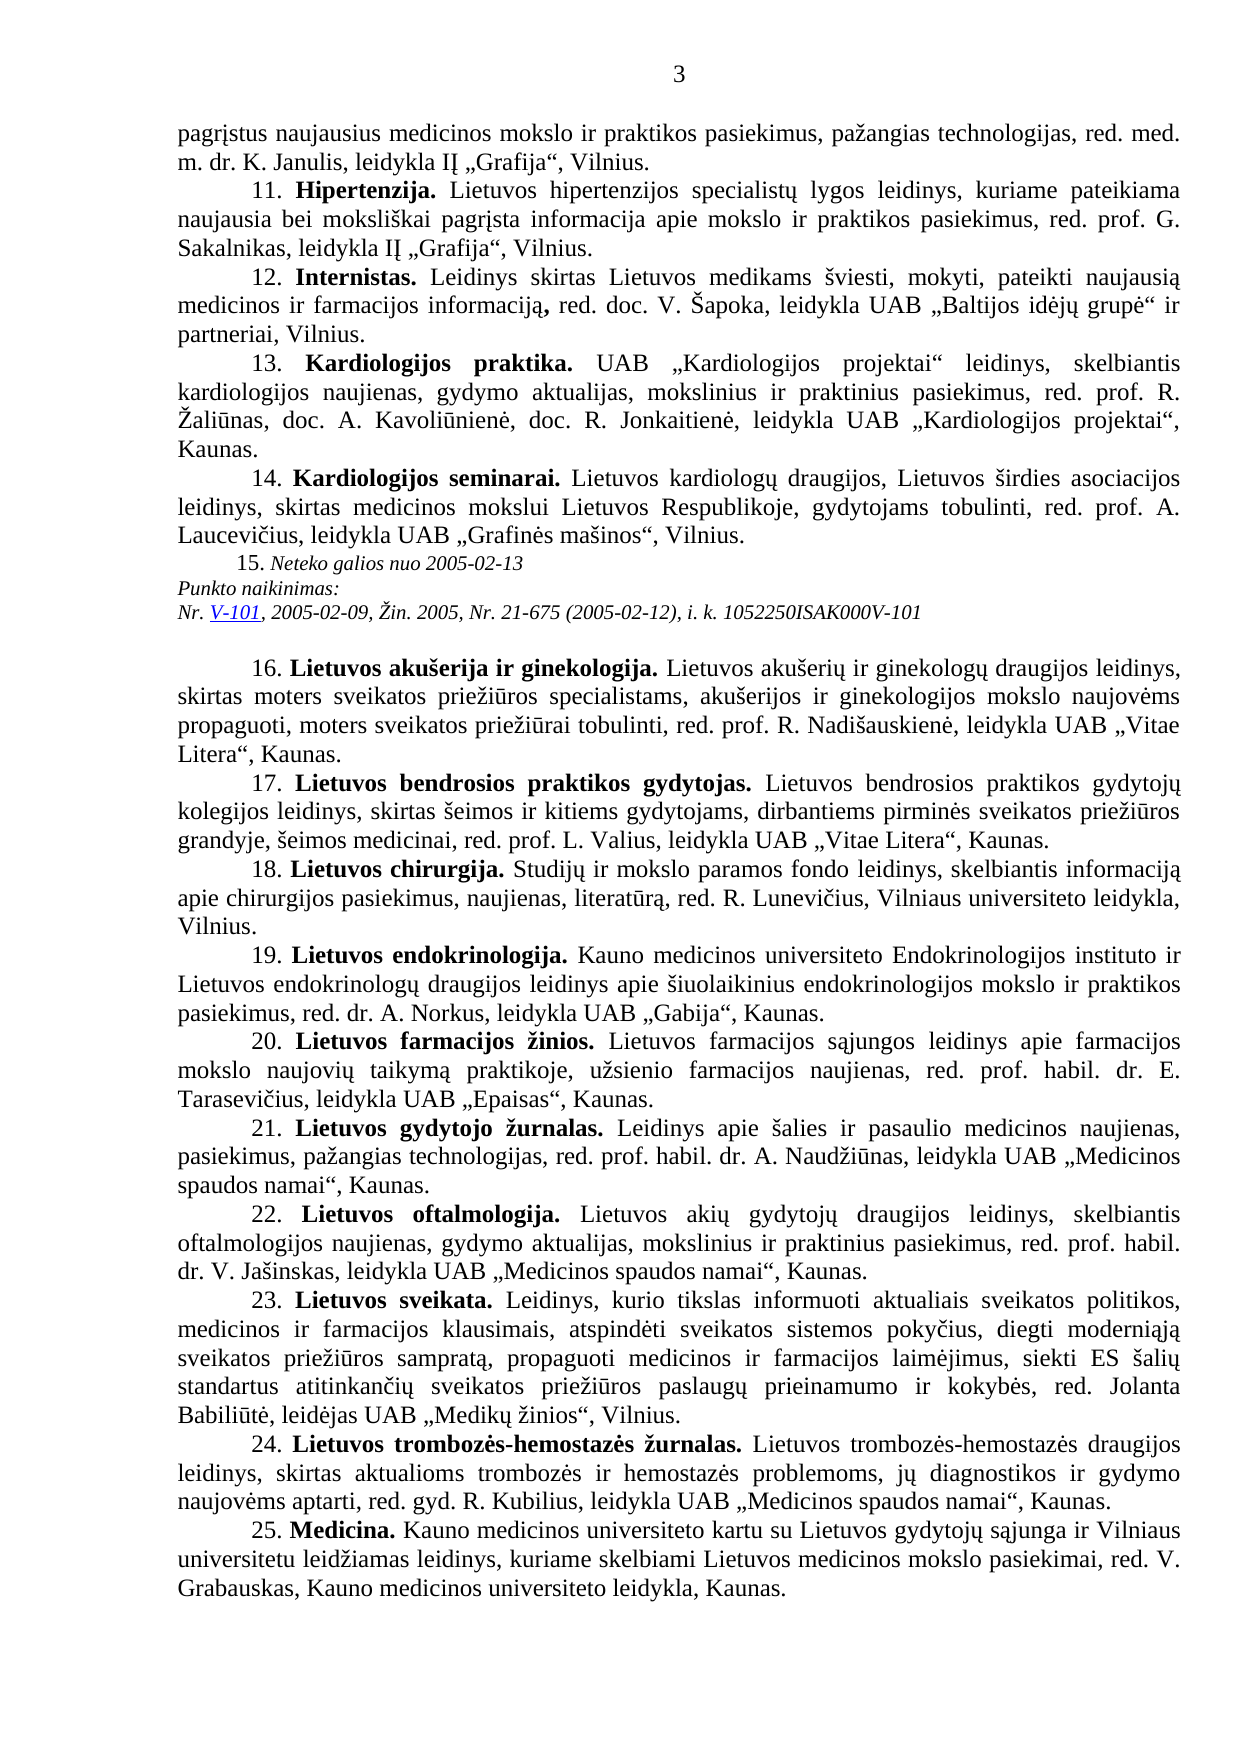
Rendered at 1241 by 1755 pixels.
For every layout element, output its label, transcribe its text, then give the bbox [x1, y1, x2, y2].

text 22. Lietuvos oftalmologija. Lietuvos akių gydytojų draugijos leidinys, skelbiantis oftalmologijos naujienas, gydymo aktualijas, mokslinius ir praktinius pasiekimus, red. prof. habil. dr. V. Jašinskas, leidykla UAB „Medicinos spaudos namai“, Kaunas. [177, 1199, 1181, 1285]
text 19. Lietuvos endokrinologija. Kauno medicinos universiteto Endokrinologijos instituto ir Lietuvos endokrinologų draugijos leidinys apie šiuolaikinius endokrinologijos mokslo ir praktikos pasiekimus, red. dr. A. Norkus, leidykla UAB „Gabija“, Kaunas. [177, 940, 1181, 1026]
text 13. Kardiologijos praktika. UAB „Kardiologijos projektai“ leidinys, skelbiantis kardiologijos naujienas, gydymo aktualijas, mokslinius ir praktinius pasiekimus, red. prof. R. Žaliūnas, doc. A. Kavoliūnienė, doc. R. Jonkaitienė, leidykla UAB „Kardiologijos projektai“, Kaunas. [177, 348, 1181, 463]
text 24. Lietuvos trombozės-hemostazės žurnalas. Lietuvos trombozės-hemostazės draugijos leidinys, skirtas aktualioms trombozės ir hemostazės problemoms, jų diagnostikos ir gydymo naujovėms aptarti, red. gyd. R. Kubilius, leidykla UAB „Medicinos spaudos namai“, Kaunas. [177, 1429, 1181, 1515]
text 12. Internistas. Leidinys skirtas Lietuvos medikams šviesti, mokyti, pateikti naujausią medicinos ir farmacijos informaciją, red. doc. V. Šapoka, leidykla UAB „Baltijos idėjų grupė“ ir partneriai, Vilnius. [177, 262, 1181, 348]
text 11. Hipertenzija. Lietuvos hipertenzijos specialistų lygos leidinys, kuriame pateikiama naujausia bei moksliškai pagrįsta informacija apie mokslo ir praktikos pasiekimus, red. prof. G. Sakalnikas, leidykla IĮ „Grafija“, Vilnius. [177, 176, 1181, 262]
text 14. Kardiologijos seminarai. Lietuvos kardiologų draugijos, Lietuvos širdies asociacijos leidinys, skirtas medicinos mokslui Lietuvos Respublikoje, gydytojams tobulinti, red. prof. A. Laucevičius, leidykla UAB „Grafinės mašinos“, Vilnius. [177, 463, 1181, 549]
text 25. Medicina. Kauno medicinos universiteto kartu su Lietuvos gydytojų sąjunga ir Vilniaus universitetu leidžiamas leidinys, kuriame skelbiami Lietuvos medicinos mokslo pasiekimai, red. V. Grabauskas, Kauno medicinos universiteto leidykla, Kaunas. [177, 1515, 1181, 1601]
text 21. Lietuvos gydytojo žurnalas. Leidinys apie šalies ir pasaulio medicinos naujienas, pasiekimus, pažangias technologijas, red. prof. habil. dr. A. Naudžiūnas, leidykla UAB „Medicinos spaudos namai“, Kaunas. [177, 1113, 1181, 1199]
text 20. Lietuvos farmacijos žinios. Lietuvos farmacijos sąjungos leidinys apie farmacijos mokslo naujovių taikymą praktikoje, užsienio farmacijos naujienas, red. prof. habil. dr. E. Tarasevičius, leidykla UAB „Epaisas“, Kaunas. [177, 1026, 1181, 1113]
text 15. Neteko galios nuo 2005-02-13 [177, 549, 1181, 576]
text 17. Lietuvos bendrosios praktikos gydytojas. Lietuvos bendrosios praktikos gydytojų kolegijos leidinys, skirtas šeimos ir kitiems gydytojams, dirbantiems pirminės sveikatos priežiūros grandyje, šeimos medicinai, red. prof. L. Valius, leidykla UAB „Vitae Litera“, Kaunas. [177, 768, 1181, 854]
text 18. Lietuvos chirurgija. Studijų ir mokslo paramos fondo leidinys, skelbiantis informaciją apie chirurgijos pasiekimus, naujienas, literatūrą, red. R. Lunevičius, Vilniaus universiteto leidykla, Vilnius. [177, 854, 1181, 940]
text Punkto naikinimas: [177, 576, 1181, 600]
text 16. Lietuvos akušerija ir ginekologija. Lietuvos akušerių ir ginekologų draugijos leidinys, skirtas moters sveikatos priežiūros specialistams, akušerijos ir ginekologijos mokslo naujovėms propaguoti, moters sveikatos priežiūrai tobulinti, red. prof. R. Nadišauskienė, leidykla UAB „Vitae Litera“, Kaunas. [177, 653, 1181, 768]
text 23. Lietuvos sveikata. Leidinys, kurio tikslas informuoti aktualiais sveikatos politikos, medicinos ir farmacijos klausimais, atspindėti sveikatos sistemos pokyčius, diegti moderniąją sveikatos priežiūros sampratą, propaguoti medicinos ir farmacijos laimėjimus, siekti ES šalių standartus atitinkančių sveikatos priežiūros paslaugų prieinamumo ir kokybės, red. Jolanta Babiliūtė, leidėjas UAB „Medikų žinios“, Vilnius. [177, 1285, 1181, 1429]
text pagrįstus naujausius medicinos mokslo ir praktikos pasiekimus, pažangias technologijas, red. med. m. dr. K. Janulis, leidykla IĮ „Grafija“, Vilnius. [177, 118, 1181, 176]
text Nr. V-101, 2005-02-09, Žin. 2005, Nr. 21-675 (2005-02-12), i. k. 1052250ISAK000V-101 [177, 600, 1181, 624]
